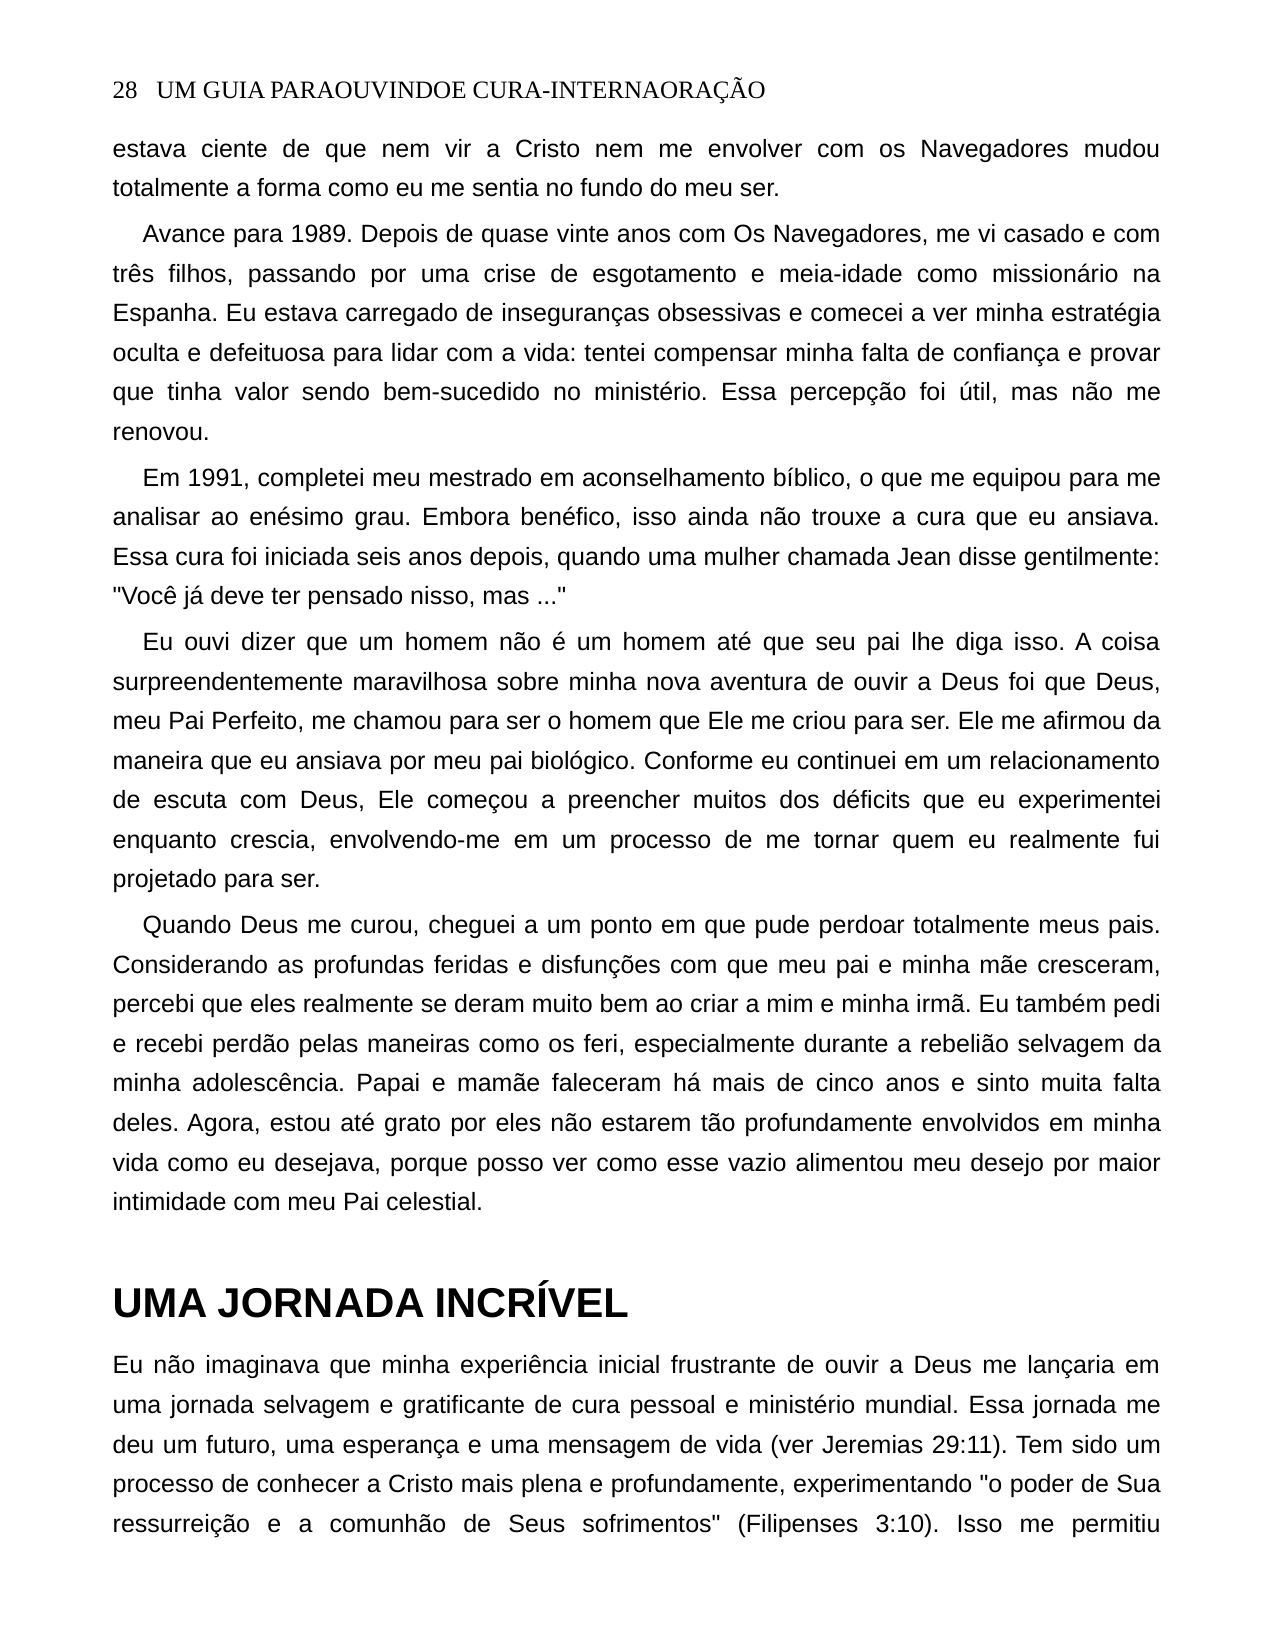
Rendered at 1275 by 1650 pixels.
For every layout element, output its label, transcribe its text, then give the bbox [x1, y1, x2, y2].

text Eu ouvi dizer que um homem não é um homem até que seu pai lhe diga isso. A coisa surpreendentemente maravilhosa sobre minha nova aventura de ouvir a Deus foi que Deus, meu Pai Perfeito, me chamou para ser o homem que Ele me criou para ser. Ele me afirmou da maneira que eu ansiava por meu pai biológico. Conforme eu continuei em um relacionamento de escuta com Deus, Ele começou a preencher muitos dos déficits que eu experimentei enquanto crescia, envolvendo-me em um processo de me tornar quem eu realmente fui projetado para ser. [112, 627, 1162, 893]
text Em 1991, completei meu mestrado em aconselhamento bíblico, o que me equipou para me analisar ao enésimo grau. Embora benéfico, isso ainda não trouxe a cura que eu ansiava. Essa cura foi iniciada seis anos depois, quando uma mulher chamada Jean disse gentilmente: "Você já deve ter pensado nisso, mas ..." [112, 462, 1162, 610]
text UMA JORN ADA INCRÍVEL [112, 1278, 1162, 1326]
text Avance para 1989. Depois de quase vinte anos com Os Navegadores, me vi casado e com três filhos, passando por uma crise de esgotamento e meia-idade como missionário na Espanha. Eu estava carregado de inseguranças obsessivas e comecei a ver minha estratégia oculta e defeituosa para lidar com a vida: tentei compensar minha falta de confiança e provar que tinha valor sendo bem-sucedido no ministério. Essa percepção foi útil, mas não me renovou. [112, 219, 1162, 446]
text estava ciente de que nem vir a Cristo nem me envolver com os Navegadores mudou totalmente a forma como eu me sentia no fundo do meu ser. [112, 134, 1162, 202]
text Quando Deus me curou, cheguei a um ponto em que pude perdoar totalmente meus pais. Considerando as profundas feridas e disfunções com que meu pai e minha mãe cresceram, percebi que eles realmente se deram muito bem ao criar a mim e minha irmã. Eu também pedi e recebi perdão pelas maneiras como os feri, especialmente durante a rebelião selvagem da minha adolescência. Papai e mamãe faleceram há mais de cinco anos e sinto muita falta deles. Agora, estou até grato por eles não estarem tão profundamente envolvidos em minha vida como eu desejava, porque posso ver como esse vazio alimentou meu desejo por maior intimidade com meu Pai celestial. [112, 910, 1162, 1216]
text Eu não imaginava que minha experiência inicial frustrante de ouvir a Deus me lançaria em uma jornada selvagem e gratificante de cura pessoal e ministério mundial. Essa jornada me deu um futuro, uma esperança e uma mensagem de vida (ver Jeremias 29:11). Tem sido um processo de conhecer a Cristo mais plena e profundamente, experimentando "o poder de Sua ressurreição e a comunhão de Seus sofrimentos" (Filipenses 3:10). Isso me permitiu [112, 1350, 1162, 1537]
